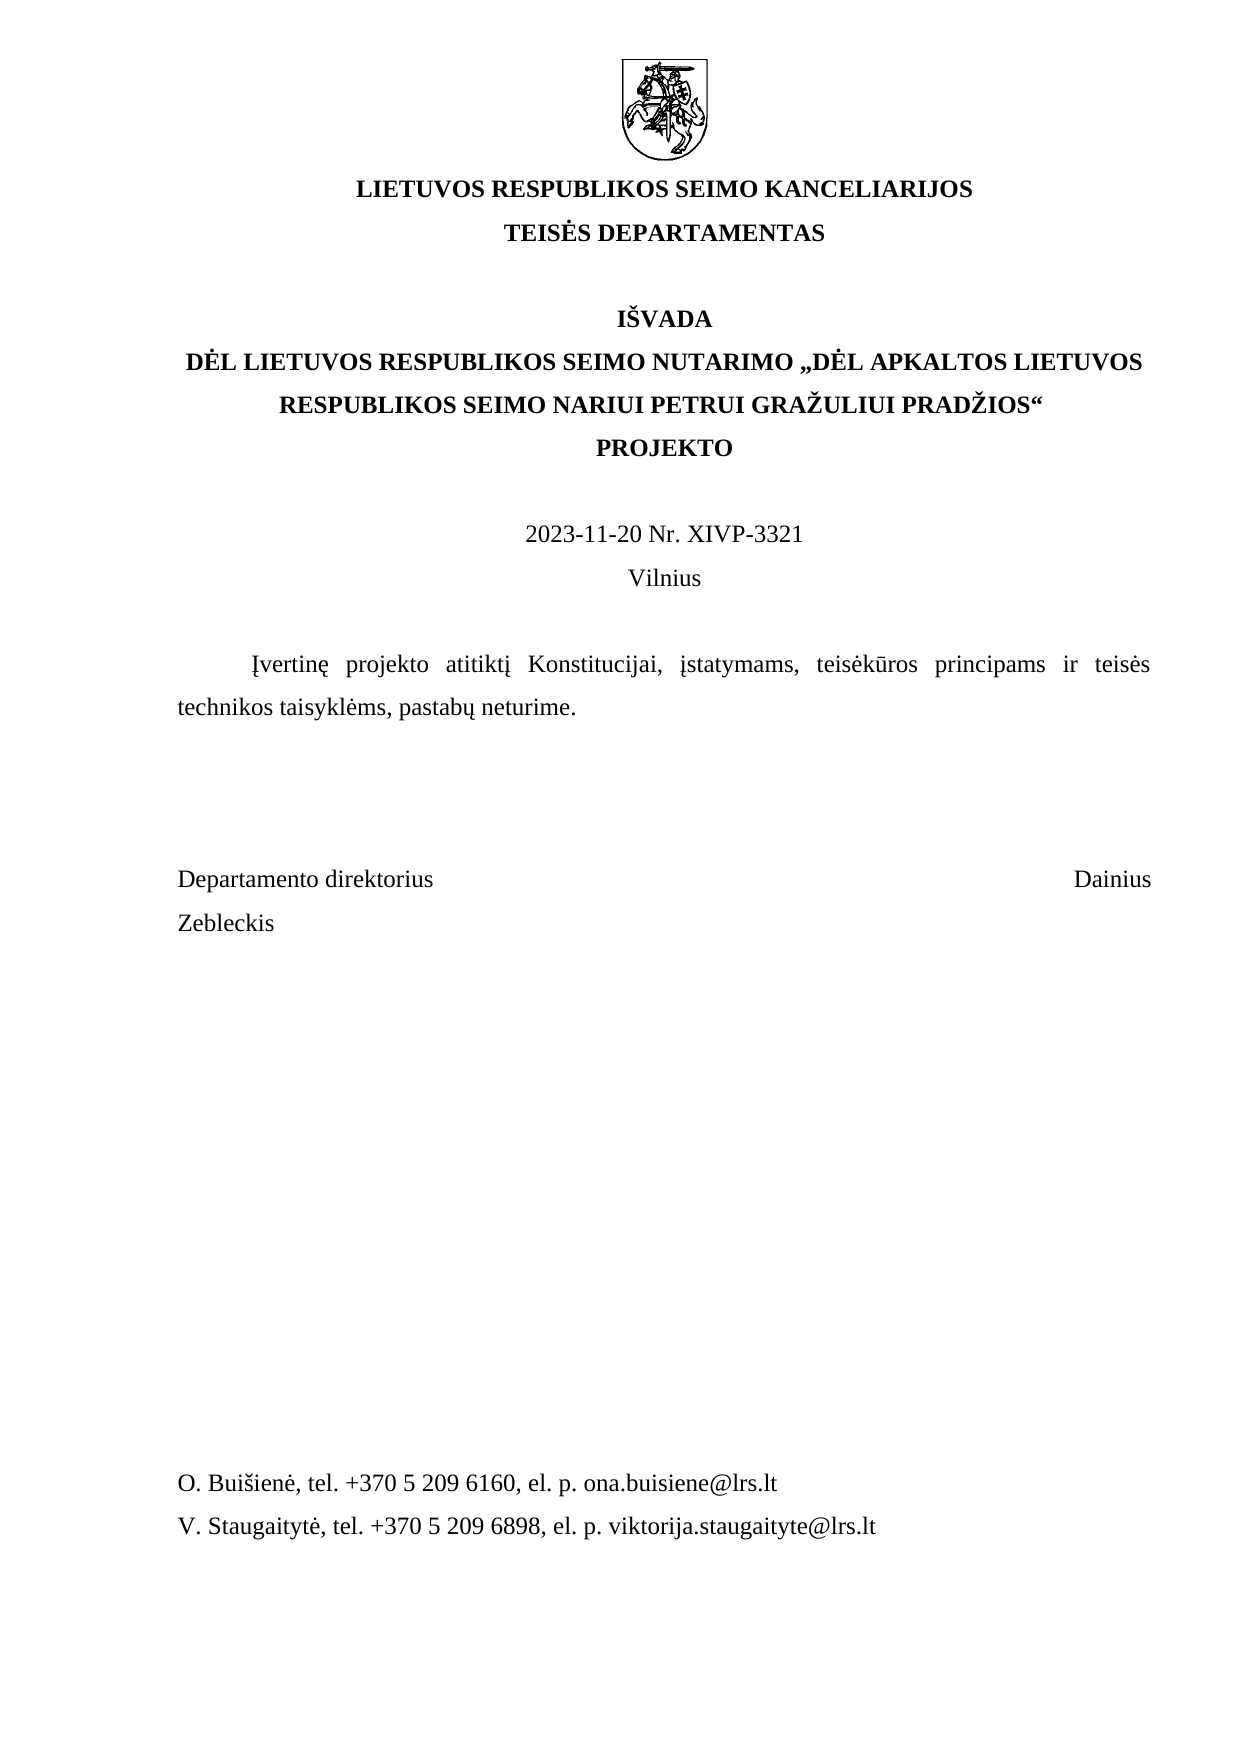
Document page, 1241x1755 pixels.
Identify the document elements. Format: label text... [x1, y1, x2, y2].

text LIETUVOS RESPUBLIKOS SEIMO KANCELIARIJOS [177, 174, 1152, 203]
text Vilnius [177, 563, 1152, 591]
text Departamento direktorius Dainius Zebleckis [177, 864, 1152, 936]
text PROJEKTO [177, 433, 1152, 462]
subtitle TEISĖS DEPARTAMENTAS [177, 218, 1152, 246]
text V. Staugaitytė, tel. +370 5 209 6898, el. p. viktorija.staugaityte@lrs.lt [177, 1511, 1152, 1540]
text DĖL LIETUVOS RESPUBLIKOS SEIMO NUTARIMO „DĖL APKALTOS LIETUVOS RESPUBLIKOS SEIMO NARIUI PETRUI GRAŽULIUI PRADŽIOS“ [177, 347, 1152, 419]
text IŠVADA [177, 304, 1152, 333]
text O. Buišienė, tel. +370 5 209 6160, el. p. ona.buisiene@lrs.lt [177, 1468, 1152, 1497]
text Įvertinę projekto atitiktį Konstitucijai, įstatymams, teisėkūros principams ir teisės technikos taisyklėms, pastabų neturime. [177, 649, 1152, 721]
text 2023-11-20 Nr. XIVP-3321 [177, 519, 1152, 548]
